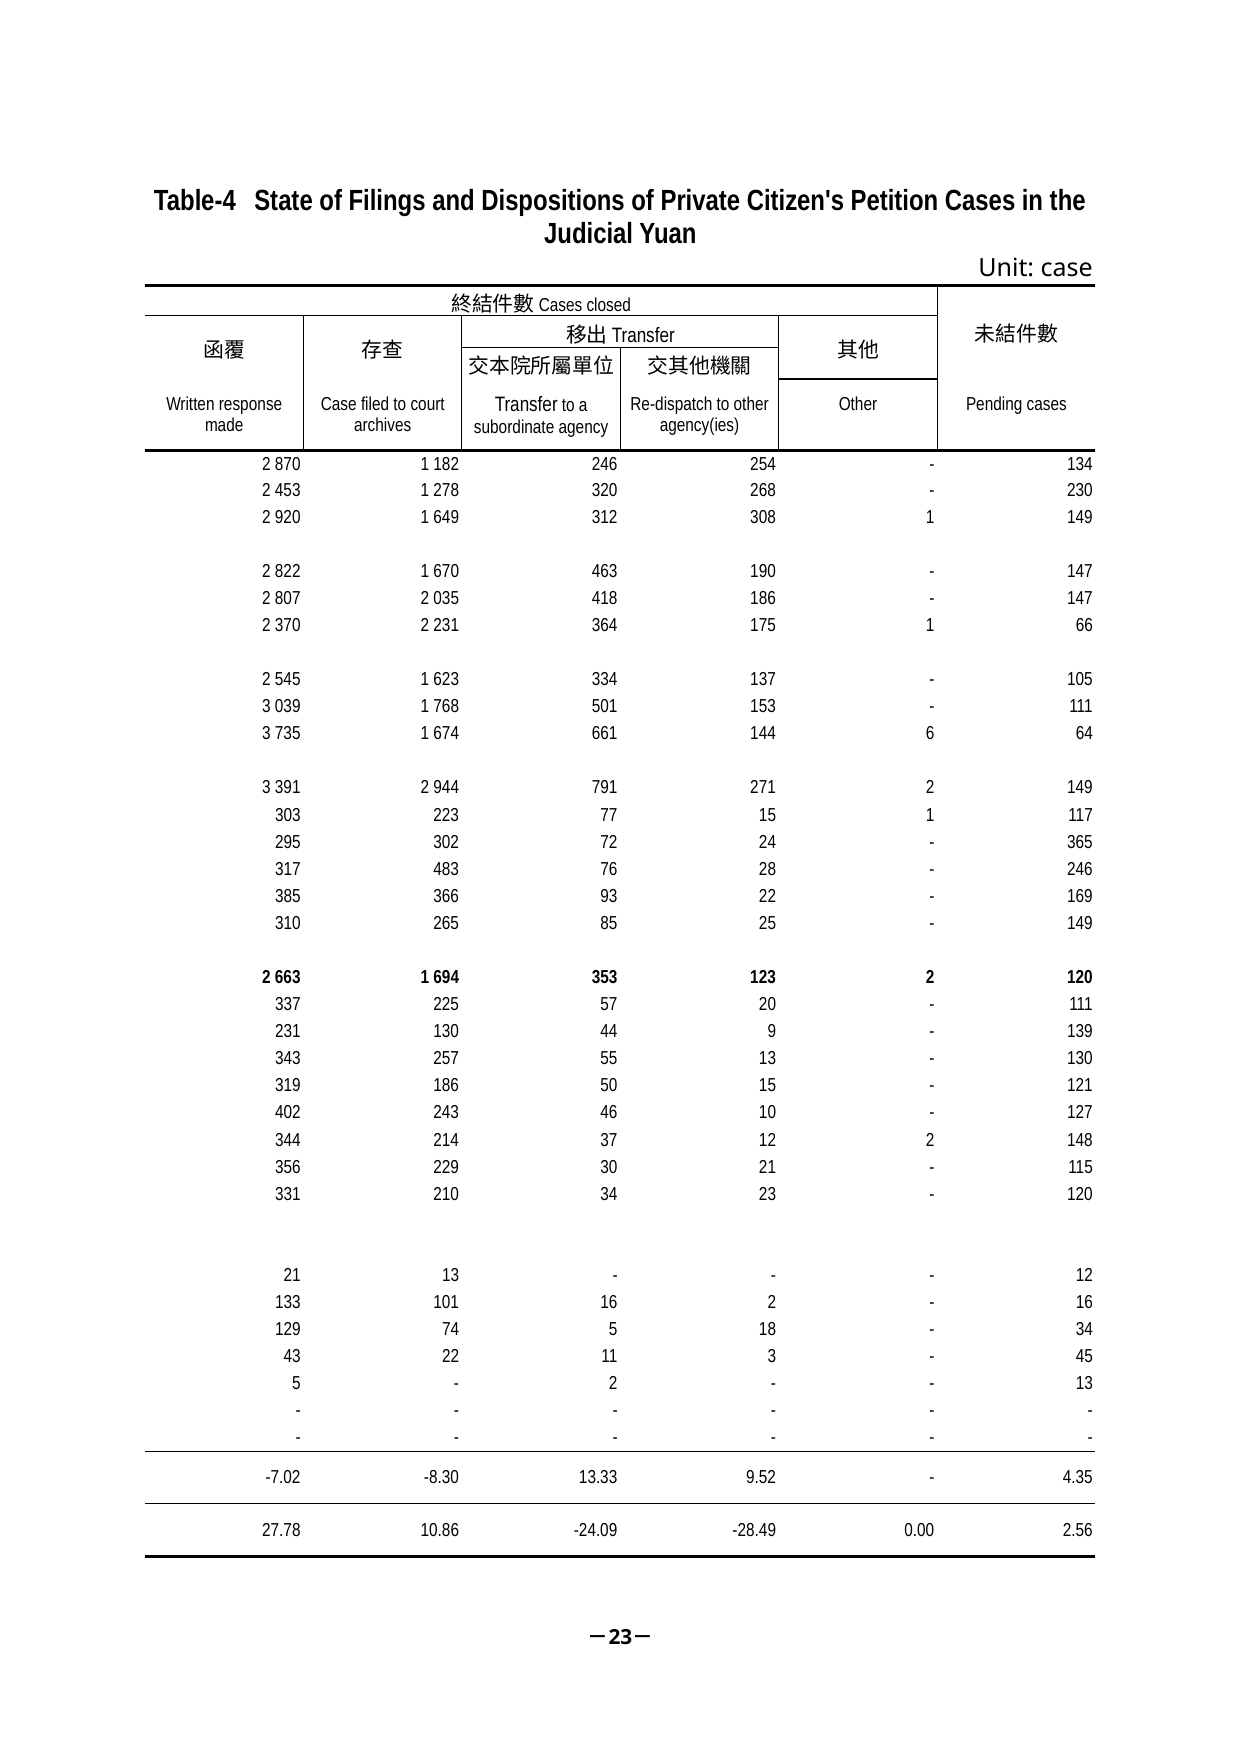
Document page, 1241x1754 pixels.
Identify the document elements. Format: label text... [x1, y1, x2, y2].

table_cell 2.56 [937, 1504, 1095, 1555]
table_cell [620, 1207, 778, 1234]
table_cell -8.30 [303, 1452, 462, 1503]
table_cell Re-dispatch to other agency(ies) [621, 378, 778, 449]
table_cell - [779, 1261, 937, 1288]
table_cell 0.00 [779, 1504, 937, 1555]
table_cell 385 [145, 882, 303, 909]
table_cell 418 [462, 584, 620, 611]
table_cell [779, 1207, 937, 1234]
table_cell [620, 936, 778, 963]
table_cell 13 [303, 1261, 462, 1288]
table_cell 3 [620, 1343, 778, 1369]
table_cell 1 674 [303, 720, 462, 747]
table_cell 130 [303, 1018, 462, 1044]
table_cell 229 [303, 1153, 462, 1180]
table_cell 77 [462, 801, 620, 828]
table_cell [620, 747, 778, 774]
table_cell [303, 530, 462, 557]
table_cell - [779, 1099, 937, 1126]
table_cell 268 [620, 476, 778, 503]
table_cell - [462, 1397, 620, 1424]
table_cell 34 [937, 1315, 1095, 1342]
table_cell 186 [303, 1072, 462, 1099]
table_cell 37 [462, 1126, 620, 1153]
table_cell 1 [779, 503, 937, 530]
table_cell 15 [620, 1072, 778, 1099]
table_cell - [779, 1343, 937, 1369]
table_cell 117 [937, 801, 1095, 828]
table_cell 43 [145, 1343, 303, 1369]
table_cell 66 [937, 611, 1095, 638]
table_cell [779, 530, 937, 557]
table_cell 76 [462, 855, 620, 882]
table_cell 127 [937, 1099, 1095, 1126]
table_cell - [462, 1261, 620, 1288]
table_cell 265 [303, 909, 462, 936]
table_cell 2 870 [145, 452, 303, 476]
table_cell - [779, 909, 937, 936]
table_cell 1 623 [303, 665, 462, 692]
table_cell 2 545 [145, 665, 303, 692]
table_cell 85 [462, 909, 620, 936]
table_cell 34 [462, 1180, 620, 1207]
table_cell 366 [303, 882, 462, 909]
table_cell 115 [937, 1153, 1095, 1180]
table_cell 246 [462, 452, 620, 476]
table_cell [937, 1207, 1095, 1234]
table_cell [303, 936, 462, 963]
table_cell [462, 1207, 620, 1234]
table_cell [145, 747, 303, 774]
table_header 未結件數 [938, 287, 1095, 378]
table_cell -7.02 [145, 1452, 303, 1503]
table_cell [779, 1234, 937, 1261]
table_cell 2 370 [145, 611, 303, 638]
table_cell 246 [937, 855, 1095, 882]
table_cell 2 [462, 1370, 620, 1397]
table_cell 302 [303, 828, 462, 855]
table_cell 320 [462, 476, 620, 503]
table_cell 111 [937, 693, 1095, 719]
table_cell 1 649 [303, 503, 462, 530]
table_cell - [779, 1018, 937, 1044]
table_cell - [779, 693, 937, 719]
table_cell - [779, 1288, 937, 1315]
table_cell 2 920 [145, 503, 303, 530]
table_cell 147 [937, 584, 1095, 611]
table_cell 225 [303, 990, 462, 1017]
table_cell [779, 747, 937, 774]
table_cell - [779, 1370, 937, 1397]
table_cell 2 [779, 1126, 937, 1153]
table_cell - [620, 1261, 778, 1288]
table_cell 10.86 [303, 1504, 462, 1555]
table_cell 129 [145, 1315, 303, 1342]
table_cell 1 768 [303, 693, 462, 719]
table_cell 44 [462, 1018, 620, 1044]
table_cell - [620, 1370, 778, 1397]
table_cell 25 [620, 909, 778, 936]
table_cell - [620, 1424, 778, 1451]
table_cell Other [779, 380, 937, 449]
table_cell 46 [462, 1099, 620, 1126]
table_cell 21 [145, 1261, 303, 1288]
table_cell 64 [937, 720, 1095, 747]
table_cell 190 [620, 557, 778, 584]
table_cell - [779, 665, 937, 692]
table_cell - [303, 1397, 462, 1424]
table_cell Written response made [145, 378, 303, 449]
table_cell 30 [462, 1153, 620, 1180]
table_cell 2 231 [303, 611, 462, 638]
table_cell 16 [462, 1288, 620, 1315]
table_cell 105 [937, 665, 1095, 692]
table_cell [937, 936, 1095, 963]
table_cell 791 [462, 774, 620, 801]
table_cell - [779, 882, 937, 909]
table_cell - [779, 557, 937, 584]
table_cell 4.35 [937, 1452, 1095, 1503]
table_cell 16 [937, 1288, 1095, 1315]
table_cell [462, 747, 620, 774]
table_cell [620, 638, 778, 665]
table_cell 308 [620, 503, 778, 530]
table_cell 139 [937, 1018, 1095, 1044]
table_cell [937, 1234, 1095, 1261]
table_cell 254 [620, 452, 778, 476]
table_cell 144 [620, 720, 778, 747]
table_cell - [779, 1072, 937, 1099]
table_cell 501 [462, 693, 620, 719]
table_cell 20 [620, 990, 778, 1017]
table_cell 22 [620, 882, 778, 909]
table_cell 13.33 [462, 1452, 620, 1503]
table_cell Pending cases [938, 378, 1095, 449]
table_cell - [779, 452, 937, 476]
table_cell 3 039 [145, 693, 303, 719]
table_cell 402 [145, 1099, 303, 1126]
table_cell 2 035 [303, 584, 462, 611]
table_cell 24 [620, 828, 778, 855]
table_cell 12 [937, 1261, 1095, 1288]
table_cell 331 [145, 1180, 303, 1207]
table_cell 2 [779, 963, 937, 990]
table_cell 147 [937, 557, 1095, 584]
table_cell 74 [303, 1315, 462, 1342]
table_cell 11 [462, 1343, 620, 1369]
table_cell 9 [620, 1018, 778, 1044]
table_cell 交本院所屬單位 [462, 348, 620, 378]
table_header 終結件數Cases closed [145, 287, 937, 315]
table_cell 120 [937, 1180, 1095, 1207]
table_cell 3 391 [145, 774, 303, 801]
table_cell [145, 638, 303, 665]
table_cell 2 [779, 774, 937, 801]
table_cell 2 453 [145, 476, 303, 503]
table_cell 1 670 [303, 557, 462, 584]
table_cell 10 [620, 1099, 778, 1126]
table_cell 15 [620, 801, 778, 828]
table_cell 2 [620, 1288, 778, 1315]
table_cell 18 [620, 1315, 778, 1342]
table_cell [462, 1234, 620, 1261]
table_cell 148 [937, 1126, 1095, 1153]
table_cell -24.09 [462, 1504, 620, 1555]
table_cell 5 [145, 1370, 303, 1397]
table_cell - [779, 1424, 937, 1451]
table_cell 271 [620, 774, 778, 801]
table_cell 交其他機關 [621, 348, 778, 378]
table_cell 312 [462, 503, 620, 530]
table_cell - [779, 1045, 937, 1072]
table_cell 661 [462, 720, 620, 747]
table_cell - [779, 1397, 937, 1424]
table_cell 334 [462, 665, 620, 692]
table_cell 50 [462, 1072, 620, 1099]
table_cell - [937, 1397, 1095, 1424]
table_cell 13 [620, 1045, 778, 1072]
table_cell [145, 936, 303, 963]
table_cell 365 [937, 828, 1095, 855]
text Table-4 State of Filings and Dispositions of Private Citizen's Petition Cases in the Judicial Yuan [148, 183, 1092, 250]
table_cell 463 [462, 557, 620, 584]
table_cell - [779, 1315, 937, 1342]
table_cell 13 [937, 1370, 1095, 1397]
table_cell [937, 530, 1095, 557]
table_cell [937, 747, 1095, 774]
table_cell [779, 638, 937, 665]
table_cell 2 807 [145, 584, 303, 611]
table_cell 230 [937, 476, 1095, 503]
table_cell [145, 530, 303, 557]
table_cell - [779, 1452, 937, 1503]
table_cell 其他 [779, 316, 937, 378]
table_cell 186 [620, 584, 778, 611]
table_cell [145, 1207, 303, 1234]
table_cell 移出Transfer [462, 316, 778, 347]
table_cell 257 [303, 1045, 462, 1072]
table_cell 22 [303, 1343, 462, 1369]
table_cell 130 [937, 1045, 1095, 1072]
table_cell 317 [145, 855, 303, 882]
table_cell - [303, 1370, 462, 1397]
table_cell 3 735 [145, 720, 303, 747]
table_cell - [779, 584, 937, 611]
table_cell 123 [620, 963, 778, 990]
table_cell [462, 530, 620, 557]
table_cell 343 [145, 1045, 303, 1072]
table_cell 137 [620, 665, 778, 692]
table_cell 2 944 [303, 774, 462, 801]
table_cell 149 [937, 909, 1095, 936]
table_cell 9.52 [620, 1452, 778, 1503]
table_cell 319 [145, 1072, 303, 1099]
table_cell 344 [145, 1126, 303, 1153]
table_cell 295 [145, 828, 303, 855]
table_cell 1 694 [303, 963, 462, 990]
text Unit: case [148, 250, 1092, 284]
table_cell 243 [303, 1099, 462, 1126]
table_cell - [779, 990, 937, 1017]
table_cell [303, 1207, 462, 1234]
table_cell [303, 638, 462, 665]
table_cell 214 [303, 1126, 462, 1153]
table_cell 1 [779, 801, 937, 828]
table_cell 134 [937, 452, 1095, 476]
table_cell 93 [462, 882, 620, 909]
table_cell 210 [303, 1180, 462, 1207]
table_cell 356 [145, 1153, 303, 1180]
table_cell 27.78 [145, 1504, 303, 1555]
table_cell 153 [620, 693, 778, 719]
table_cell [462, 638, 620, 665]
table_cell [145, 1234, 303, 1261]
table_cell 1 278 [303, 476, 462, 503]
table_cell 483 [303, 855, 462, 882]
table_cell Case filed to court archives [304, 378, 461, 449]
table_cell 21 [620, 1153, 778, 1180]
table_cell 149 [937, 503, 1095, 530]
table_cell - [462, 1424, 620, 1451]
table_cell 364 [462, 611, 620, 638]
table_cell - [779, 1153, 937, 1180]
table_cell Transfer to a subordinate agency [462, 378, 620, 449]
table_cell 2 663 [145, 963, 303, 990]
table_cell 231 [145, 1018, 303, 1044]
table_cell - [779, 855, 937, 882]
table_cell - [779, 1180, 937, 1207]
table_cell [303, 1234, 462, 1261]
table_cell 149 [937, 774, 1095, 801]
table_cell 101 [303, 1288, 462, 1315]
table_cell 2 822 [145, 557, 303, 584]
table_cell 303 [145, 801, 303, 828]
table_cell 310 [145, 909, 303, 936]
table_cell - [937, 1424, 1095, 1451]
table_cell -28.49 [620, 1504, 778, 1555]
table_cell 1 [779, 611, 937, 638]
table_cell 121 [937, 1072, 1095, 1099]
table_cell 55 [462, 1045, 620, 1072]
table_cell 111 [937, 990, 1095, 1017]
table_cell 6 [779, 720, 937, 747]
table_cell 函覆 [145, 316, 303, 378]
table_cell [779, 936, 937, 963]
table_cell 223 [303, 801, 462, 828]
table_cell [620, 530, 778, 557]
table_cell 28 [620, 855, 778, 882]
table_cell - [779, 476, 937, 503]
table_cell [620, 1234, 778, 1261]
table_cell 12 [620, 1126, 778, 1153]
table_cell 45 [937, 1343, 1095, 1369]
table_cell [937, 638, 1095, 665]
table_cell - [145, 1424, 303, 1451]
table_cell - [145, 1397, 303, 1424]
table_cell 57 [462, 990, 620, 1017]
table_cell 337 [145, 990, 303, 1017]
table_cell 23 [620, 1180, 778, 1207]
table_cell 120 [937, 963, 1095, 990]
table_cell - [779, 828, 937, 855]
table_cell 169 [937, 882, 1095, 909]
table_cell 1 182 [303, 452, 462, 476]
table_cell - [620, 1397, 778, 1424]
table_cell 存查 [304, 316, 461, 378]
table_cell 133 [145, 1288, 303, 1315]
table_cell 353 [462, 963, 620, 990]
table_cell 72 [462, 828, 620, 855]
table_cell 175 [620, 611, 778, 638]
table_cell [303, 747, 462, 774]
table_cell 5 [462, 1315, 620, 1342]
table_cell [462, 936, 620, 963]
table_cell - [303, 1424, 462, 1451]
